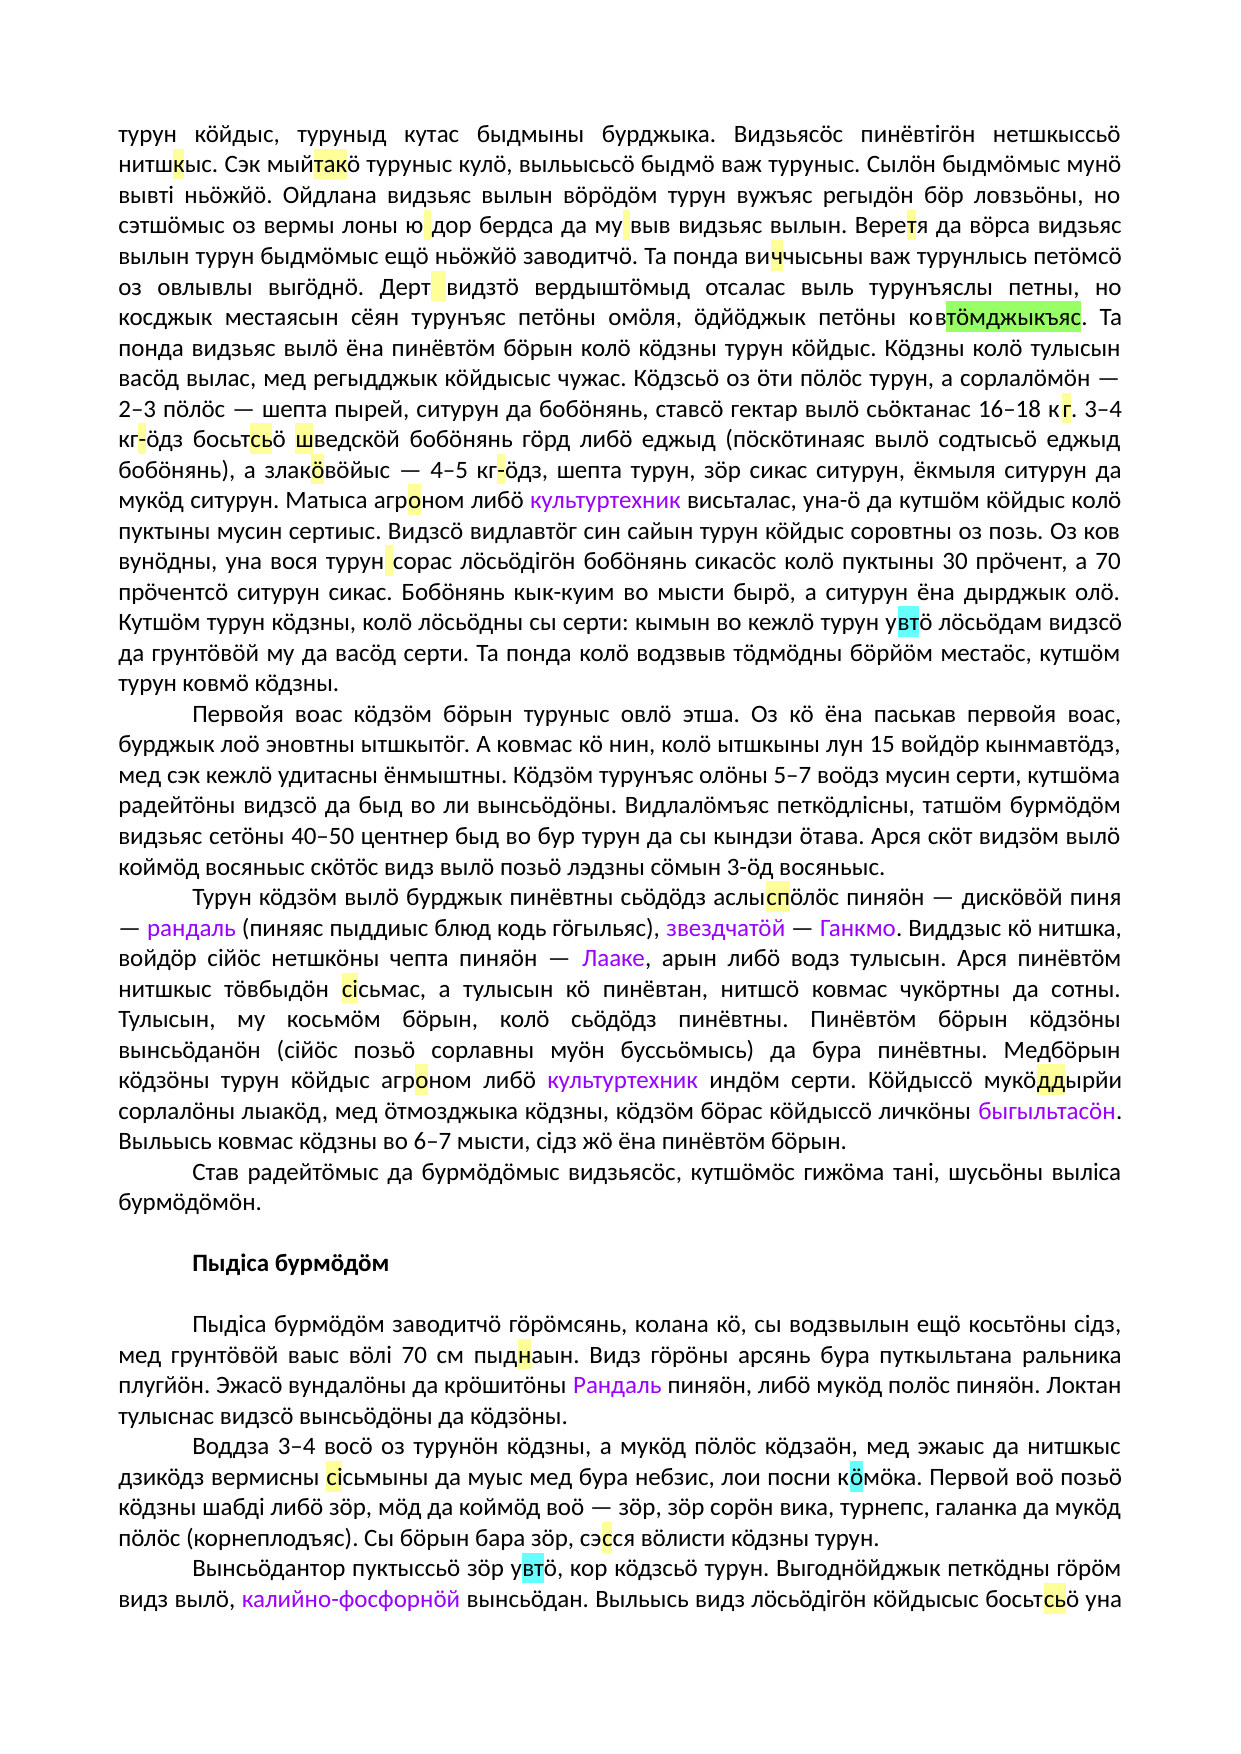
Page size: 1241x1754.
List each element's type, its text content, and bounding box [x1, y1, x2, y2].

text Первойя воас кӧдзӧм бӧрын туруныс овлӧ этша. Оз кӧ ёна паськав первойя воас, бурджык лоӧ эновтны ытшкытӧг. А ковмас кӧ нин, колӧ ытшкыны лун 15 войдӧр кынмавтӧдз, мед сэк кежлӧ удитасны ёнмыштны. Кӧдзӧм турунъяс олӧны 5–7 воӧдз мусин серти, кутшӧма радейтӧны видзсӧ да быд во ли вынсьӧдӧны. Видлалӧмъяс петкӧдлісны, татшӧм бурмӧдӧм видзьяс сетӧны 40–50 центнер быд во бур турун да сы кындзи ӧтава. Арся скӧт видзӧм вылӧ коймӧд восяньыс скӧтӧс видз вылӧ позьӧ лэдзны сӧмын 3-ӧд восяньыс. [118, 698, 1122, 881]
text Пыдіса бурмӧдӧм заводитчӧ гӧрӧмсянь, колана кӧ, сы водзвылын ещӧ косьтӧны сідз, мед грунтӧвӧй ваыс вӧлі 70 см пыднаын. Видз гӧрӧны арсянь бура путкыльтана ральника плугйӧн. Эжасӧ вундалӧны да крӧшитӧны Рандаль пиняӧн, либӧ мукӧд полӧс пиняӧн. Локтан тулыснас видзсӧ вынсьӧдӧны да кӧдзӧны. [118, 1308, 1122, 1431]
text Вынсьӧдантор пуктыссьӧ зӧр увтӧ, кор кӧдзсьӧ турун. Выгоднӧйджык петкӧдны гӧрӧм видз вылӧ, калийно-фосфорнӧй вынсьӧдан. Выльысь видз лӧсьӧдігӧн кӧйдысыс босьтсьӧ уна [118, 1553, 1122, 1614]
text Пыдіса бурмӧдӧм [118, 1247, 1122, 1278]
text Воддза 3–4 восӧ оз турунӧн кӧдзны, а мукӧд пӧлӧс кӧдзаӧн, мед эжаыс да нитшкыс дзикӧдз вермисны сісьмыны да муыс мед бура небзис, лои посни кӧмӧка. Первой воӧ позьӧ кӧдзны шабді либӧ зӧр, мӧд да коймӧд воӧ — зӧр, зӧр сорӧн вика, турнепс, галанка да мукӧд пӧлӧс (корнеплодъяс). Сы бӧрын бара зӧр, сэсся вӧлисти кӧдзны турун. [118, 1431, 1122, 1553]
text Турун кӧдзӧм вылӧ бурджык пинёвтны сьӧдӧдз аслыспӧлӧс пиняӧн — дискӧвӧй пиня — рандаль (пиняяс пыддиыс блюд кодь гӧгыльяс), звездчатӧй — Ганкмо. Виддзыс кӧ нитшка, войдӧр сійӧс нетшкӧны чепта пиняӧн — Лааке, арын либӧ водз тулысын. Арся пинёвтӧм нитшкыс тӧвбыдӧн сісьмас, а тулысын кӧ пинёвтан, нитшсӧ ковмас чукӧртны да сотны. Тулысын, му косьмӧм бӧрын, колӧ сьӧдӧдз пинёвтны. Пинёвтӧм бӧрын кӧдзӧны вынсьӧданӧн (сійӧс позьӧ сорлавны муӧн буссьӧмысь) да бура пинёвтны. Медбӧрын кӧдзӧны турун кӧйдыс агроном либӧ культуртехник индӧм серти. Кӧйдыссӧ мукӧддырйи сорлалӧны лыакӧд, мед ӧтмозджыка кӧдзны, кӧдзӧм бӧрас кӧйдыссӧ личкӧны быгыльтасӧн. Выльысь ковмас кӧдзны во 6–7 мысти, сідз жӧ ёна пинёвтӧм бӧрын. [118, 881, 1122, 1156]
text Став радейтӧмыс да бурмӧдӧмыс видзьясӧс, кутшӧмӧс гижӧма тані, шусьӧны выліса бурмӧдӧмӧн. [118, 1156, 1122, 1217]
text турун кӧйдыс, туруныд кутас быдмыны бурджыка. Видзьясӧс пинёвтігӧн нетшкыссьӧ нитшкыс. Сэк мыйтакӧ туруныс кулӧ, выльысьсӧ быдмӧ важ туруныс. Сылӧн быдмӧмыс мунӧ вывті ньӧжйӧ. Ойдлана видзьяс вылын вӧрӧдӧм турун вужъяс регыдӧн бӧр ловзьӧны, но сэтшӧмыс оз вермы лоны ю дор бердса да му выв видзьяс вылын. Веретя да вӧрса видзьяс вылын турун быдмӧмыс ещӧ ньӧжйӧ заводитчӧ. Та понда виччысьны важ турунлысь петӧмсӧ оз овлывлы выгӧднӧ. Дерт видзтӧ вердыштӧмыд отсалас выль турунъяслы петны, но косджык местаясын сёян турунъяс петӧны омӧля, ӧдйӧджык петӧны ковтӧмджыкъяс. Та понда видзьяс вылӧ ёна пинёвтӧм бӧрын колӧ кӧдзны турун кӧйдыс. Кӧдзны колӧ тулысын васӧд вылас, мед регыдджык кӧйдысыс чужас. Кӧдзсьӧ оз ӧти пӧлӧс турун, а сорлалӧмӧн — 2–3 пӧлӧс — шепта пырей, ситурун да бобӧнянь, ставсӧ гектар вылӧ сьӧктанас 16–18 кг. 3–4 кг-ӧдз босьтсьӧ шведскӧй бобӧнянь гӧрд либӧ еджыд (пӧскӧтинаяс вылӧ содтысьӧ еджыд бобӧнянь), а злакӧвӧйыс — 4–5 кг-ӧдз, шепта турун, зӧр сикас ситурун, ёкмыля ситурун да мукӧд ситурун. Матыса агроном либӧ культуртехник висьталас, уна-ӧ да кутшӧм кӧйдыс колӧ пуктыны мусин сертиыс. Видзсӧ видлавтӧг син сайын турун кӧйдыс соровтны оз позь. Оз ков вунӧдны, уна вося турун сорас лӧсьӧдігӧн бобӧнянь сикасӧс колӧ пуктыны 30 прӧчент, а 70 прӧчентсӧ ситурун сикас. Бобӧнянь кык-куим во мысти бырӧ, а ситурун ёна дырджык олӧ. Кутшӧм турун кӧдзны, колӧ лӧсьӧдны сы серти: кымын во кежлӧ турун увтӧ лӧсьӧдам видзсӧ да грунтӧвӧй му да васӧд серти. Та понда колӧ водзвыв тӧдмӧдны бӧрйӧм местаӧс, кутшӧм турун ковмӧ кӧдзны. [118, 118, 1122, 698]
